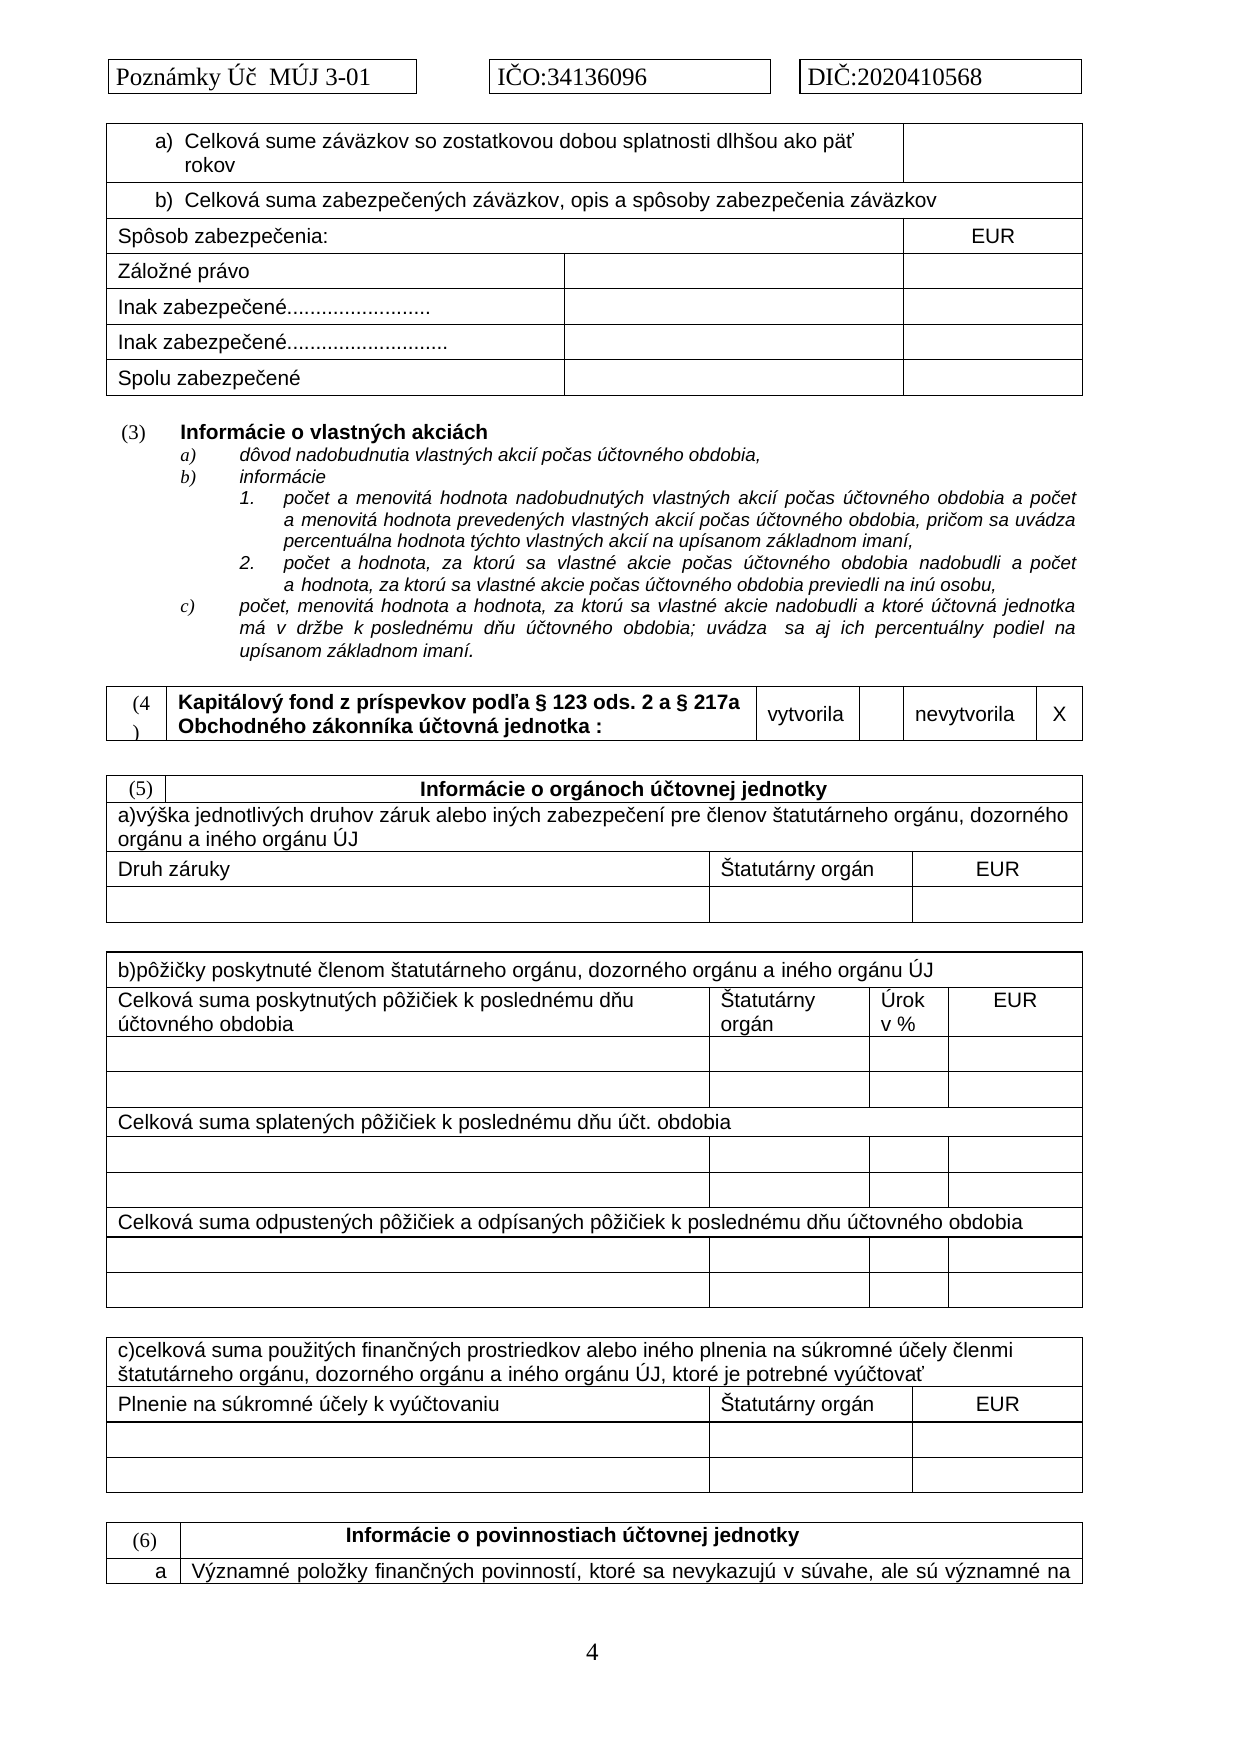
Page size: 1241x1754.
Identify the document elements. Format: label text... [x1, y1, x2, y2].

table_cell [904, 325, 1082, 359]
table_cell [565, 254, 903, 288]
table_cell [107, 1423, 709, 1457]
table_cell [710, 887, 912, 922]
table_cell [870, 1037, 948, 1071]
table_cell [565, 289, 903, 324]
table_header Kapitálový fond z príspevkov podľa § 123 ods. 2 a § 217a Obchodného zákonníka účtovná jednotka : [167, 687, 756, 740]
table_cell Celková suma zabezpečených záväzkov, opis a spôsoby zabezpečenia záväzkov [107, 183, 1082, 217]
table_header Informácie o povinnostiach účtovnej jednotky [181, 1523, 1082, 1557]
table_header [107, 687, 166, 740]
table_cell [107, 1137, 709, 1172]
table_cell Štatutárny orgán [710, 988, 869, 1036]
table_cell EUR [913, 1387, 1082, 1421]
table_header vytvorila [757, 687, 859, 740]
table_cell Úrok v % [870, 988, 948, 1036]
table_cell Druh záruky [107, 852, 709, 886]
table_cell Štatutárny orgán [710, 852, 912, 886]
table_cell Spôsob zabezpečenia: [107, 219, 903, 253]
table_cell [870, 1137, 948, 1172]
table_cell Inak zabezpečené......................... [107, 289, 564, 324]
list počet, menovitá hodnota a hodnota, za ktorú sa vlastné akcie nadobudli a ktoré účtovná jednotka má v držbe k poslednému dňu účtovného obdobia; uvádza sa aj ich percentuálny podiel na upísanom základnom imaní. [180, 595, 1078, 662]
list Informácie o vlastných akciách [121, 419, 1078, 444]
table_header [860, 687, 903, 740]
table_cell Spolu zabezpečené [107, 360, 564, 394]
table_cell [107, 1273, 709, 1307]
table_cell EUR [913, 852, 1082, 886]
table_cell Štatutárny orgán [710, 1387, 912, 1421]
table_cell [107, 1037, 709, 1071]
table_cell [710, 1238, 869, 1272]
table_cell Inak zabezpečené............................ [107, 325, 564, 359]
table_cell [565, 325, 903, 359]
table_cell [107, 1238, 709, 1272]
table_cell [949, 1037, 1082, 1071]
table_header [107, 1523, 180, 1557]
table_cell [107, 1458, 709, 1492]
table_cell [710, 1458, 912, 1492]
table_cell Významné položky finančných povinností, ktoré sa nevykazujú v súvahe, ale sú významné na [181, 1559, 1082, 1582]
table_cell [710, 1037, 869, 1071]
table_cell [949, 1273, 1082, 1307]
table_cell Celková suma poskytnutých pôžičiek k poslednému dňu účtovného obdobia [107, 988, 709, 1036]
list informácie [180, 465, 1078, 487]
table_cell [949, 1238, 1082, 1272]
table_cell [710, 1273, 869, 1307]
table_cell [904, 360, 1082, 394]
list počet a menovitá hodnota nadobudnutých vlastných akcií počas účtovného obdobia a počet a menovitá hodnota prevedených vlastných akcií počas účtovného obdobia, pričom sa uvádza percentuálna hodnota týchto vlastných akcií na upísanom základnom imaní, [239, 487, 1078, 552]
list počet a hodnota, za ktorú sa vlastné akcie počas účtovného obdobia nadobudli a počet a hodnota, za ktorú sa vlastné akcie počas účtovného obdobia previedli na inú osobu, [239, 552, 1078, 595]
table_header Informácie o orgánoch účtovnej jednotky [166, 776, 1082, 802]
table_cell [913, 1423, 1082, 1457]
table_cell [710, 1072, 869, 1107]
table_cell EUR [949, 988, 1082, 1036]
table_cell [949, 1137, 1082, 1172]
table_cell [904, 289, 1082, 324]
table_cell [710, 1137, 869, 1172]
table_cell Celková suma splatených pôžičiek k poslednému dňu účt. obdobia [107, 1108, 1082, 1136]
table_cell [710, 1173, 869, 1207]
list dôvod nadobudnutia vlastných akcií počas účtovného obdobia, [180, 444, 1078, 465]
table_cell [904, 254, 1082, 288]
table_cell Celková sume záväzkov so zostatkovou dobou splatnosti dlhšou ako päť rokov [107, 124, 903, 182]
table_header c)celková suma použitých finančných prostriedkov alebo iného plnenia na súkromné účely členmi štatutárneho orgánu, dozorného orgánu a iného orgánu ÚJ, ktoré je potrebné vyúčtovať [107, 1338, 1082, 1386]
table_cell a)výška jednotlivých druhov záruk alebo iných zabezpečení pre členov štatutárneho orgánu, dozorného orgánu a iného orgánu ÚJ [107, 803, 1082, 851]
table_cell Plnenie na súkromné účely k vyúčtovaniu [107, 1387, 709, 1421]
table_cell EUR [904, 219, 1082, 253]
table_cell Celková suma odpustených pôžičiek a odpísaných pôžičiek k poslednému dňu účtovného obdobia [107, 1208, 1082, 1236]
table_cell [107, 1559, 180, 1582]
table_cell [949, 1173, 1082, 1207]
table_cell [565, 360, 903, 394]
table_cell [870, 1273, 948, 1307]
table_cell [913, 1458, 1082, 1492]
table_header X [1037, 687, 1082, 740]
table_cell [107, 887, 709, 922]
table_cell [949, 1072, 1082, 1107]
table_cell [870, 1238, 948, 1272]
table_header nevytvorila [904, 687, 1036, 740]
table_header b)pôžičky poskytnuté členom štatutárneho orgánu, dozorného orgánu a iného orgánu ÚJ [107, 953, 1082, 987]
table_cell Záložné právo [107, 254, 564, 288]
table_cell [710, 1423, 912, 1457]
table_header [107, 776, 165, 802]
table_cell [870, 1072, 948, 1107]
table_cell [107, 1072, 709, 1107]
table_cell [904, 124, 1082, 182]
table_cell [870, 1173, 948, 1207]
table_cell [107, 1173, 709, 1207]
table_cell [913, 887, 1082, 922]
